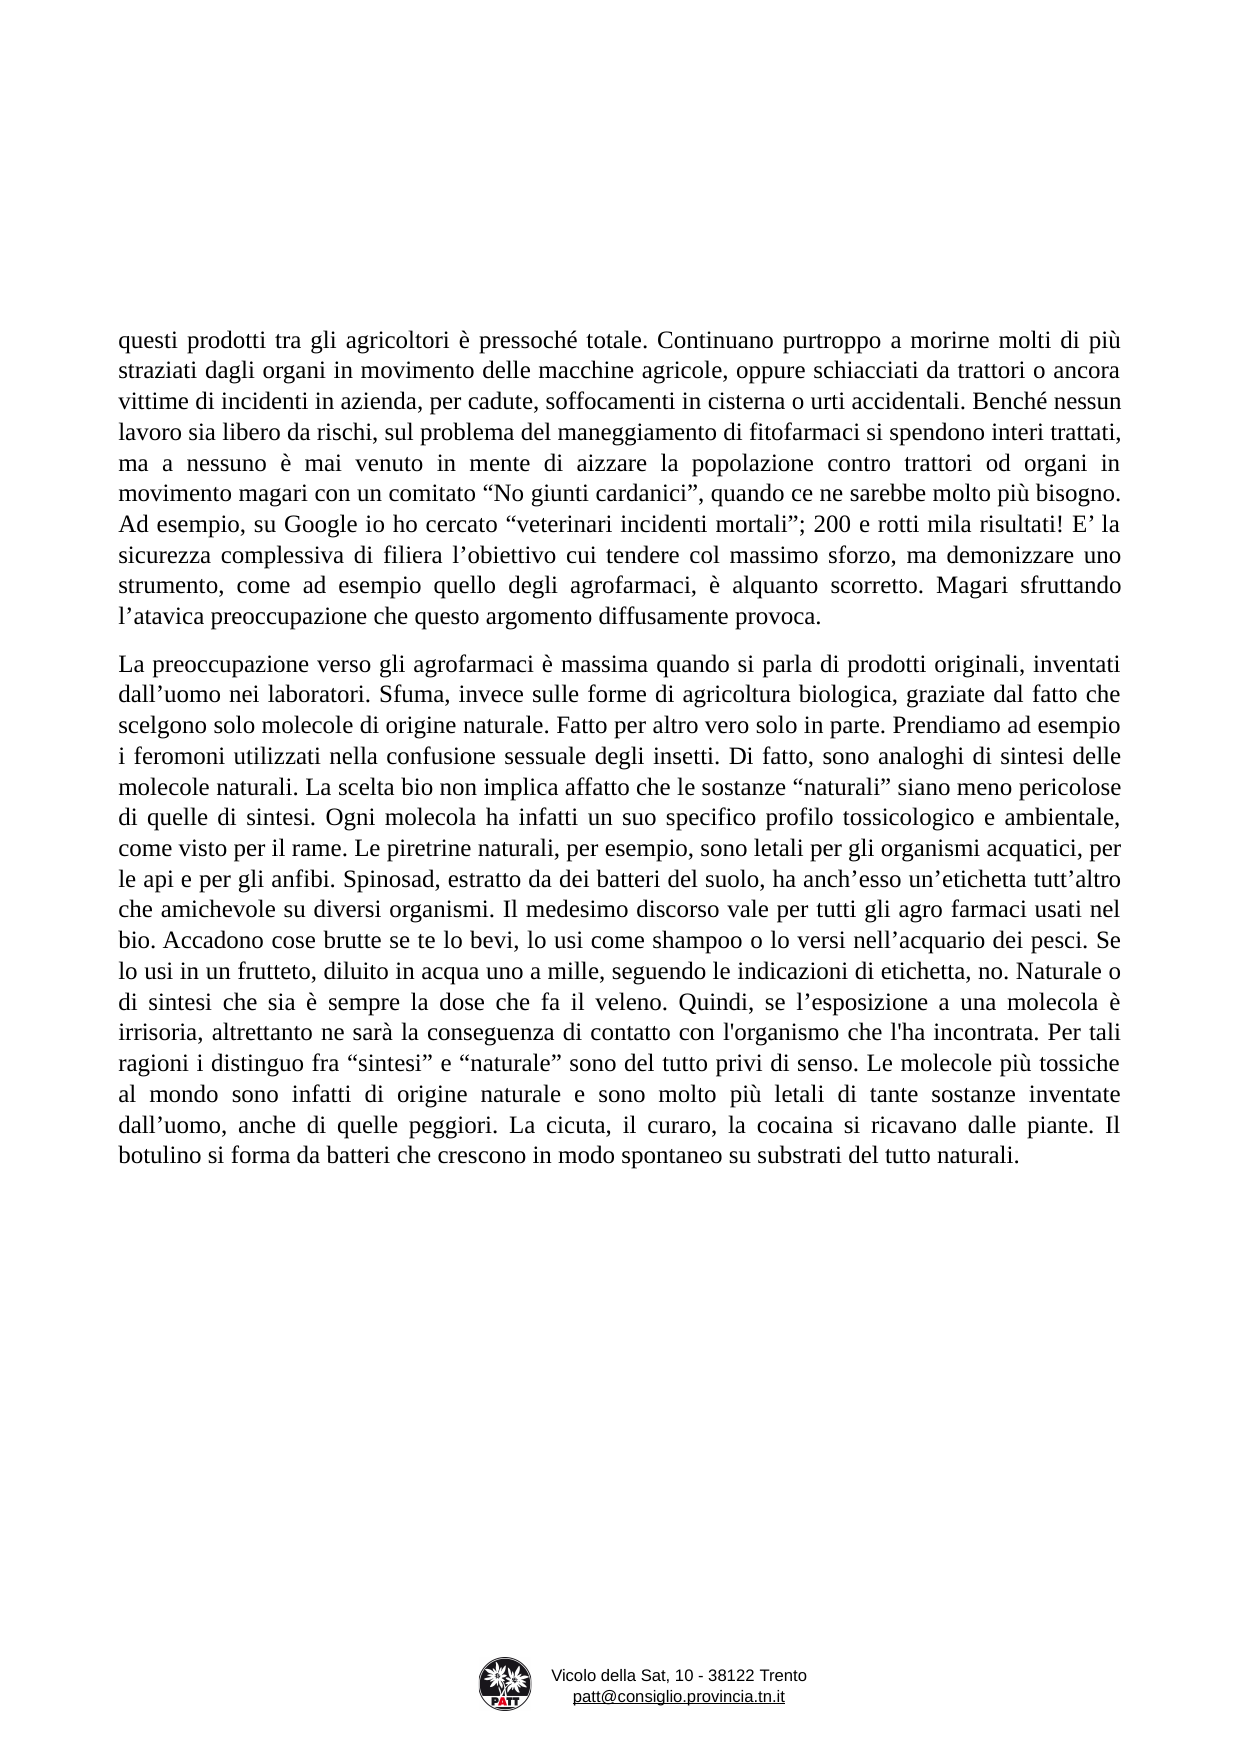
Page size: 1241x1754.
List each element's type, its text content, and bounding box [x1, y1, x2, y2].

picture [478, 1657, 532, 1711]
text questi prodotti tra gli agricoltori è pressoché totale. Continuano purtroppo a morirne molti di più straziati dagli organi in movimento delle macchine agricole, oppure schiacciati da trattori o ancora vittime di incidenti in azienda, per cadute, soffocamenti in cisterna o urti accidentali. Benché nessun lavoro sia libero da rischi, sul problema del maneggiamento di fitofarmaci si spendono interi trattati, ma a nessuno è mai venuto in mente di aizzare la popolazione contro trattori od organi in movimento magari con un comitato “No giunti cardanici”, quando ce ne sarebbe molto più bisogno. Ad esempio, su Google io ho cercato “veterinari incidenti mortali”; 200 e rotti mila risultati! E’ la sicurezza complessiva di filiera l’obiettivo cui tendere col massimo sforzo, ma demonizzare uno strumento, come ad esempio quello degli agrofarmaci, è alquanto scorretto. Magari sfruttando l’atavica preoccupazione che questo argomento diffusamente provoca. [118, 325, 1122, 630]
text La preoccupazione verso gli agrofarmaci è massima quando si parla di prodotti originali, inventati dall’uomo nei laboratori. Sfuma, invece sulle forme di agricoltura biologica, graziate dal fatto che scelgono solo molecole di origine naturale. Fatto per altro vero solo in parte. Prendiamo ad esempio i feromoni utilizzati nella confusione sessuale degli insetti. Di fatto, sono analoghi di sintesi delle molecole naturali. La scelta bio non implica affatto che le sostanze “naturali” siano meno pericolose di quelle di sintesi. Ogni molecola ha infatti un suo specifico profilo tossicologico e ambientale, come visto per il rame. Le piretrine naturali, per esempio, sono letali per gli organismi acquatici, per le api e per gli anfibi. Spinosad, estratto da dei batteri del suolo, ha anch’esso un’etichetta tutt’altro che amichevole su diversi organismi. Il medesimo discorso vale per tutti gli agro farmaci usati nel bio. Accadono cose brutte se te lo bevi, lo usi come shampoo o lo versi nell’acquario dei pesci. Se lo usi in un frutteto, diluito in acqua uno a mille, seguendo le indicazioni di etichetta, no. Naturale o di sintesi che sia è sempre la dose che fa il veleno. Quindi, se l’esposizione a una molecola è irrisoria, altrettanto ne sarà la conseguenza di contatto con l'organismo che l'ha incontrata. Per tali ragioni i distinguo fra “sintesi” e “naturale” sono del tutto privi di senso. Le molecole più tossiche al mondo sono infatti di origine naturale e sono molto più letali di tante sostanze inventate dall’uomo, anche di quelle peggiori. La cicuta, il curaro, la cocaina si ricavano dalle piante. Il botulino si forma da batteri che crescono in modo spontaneo su substrati del tutto naturali. [118, 649, 1122, 1169]
